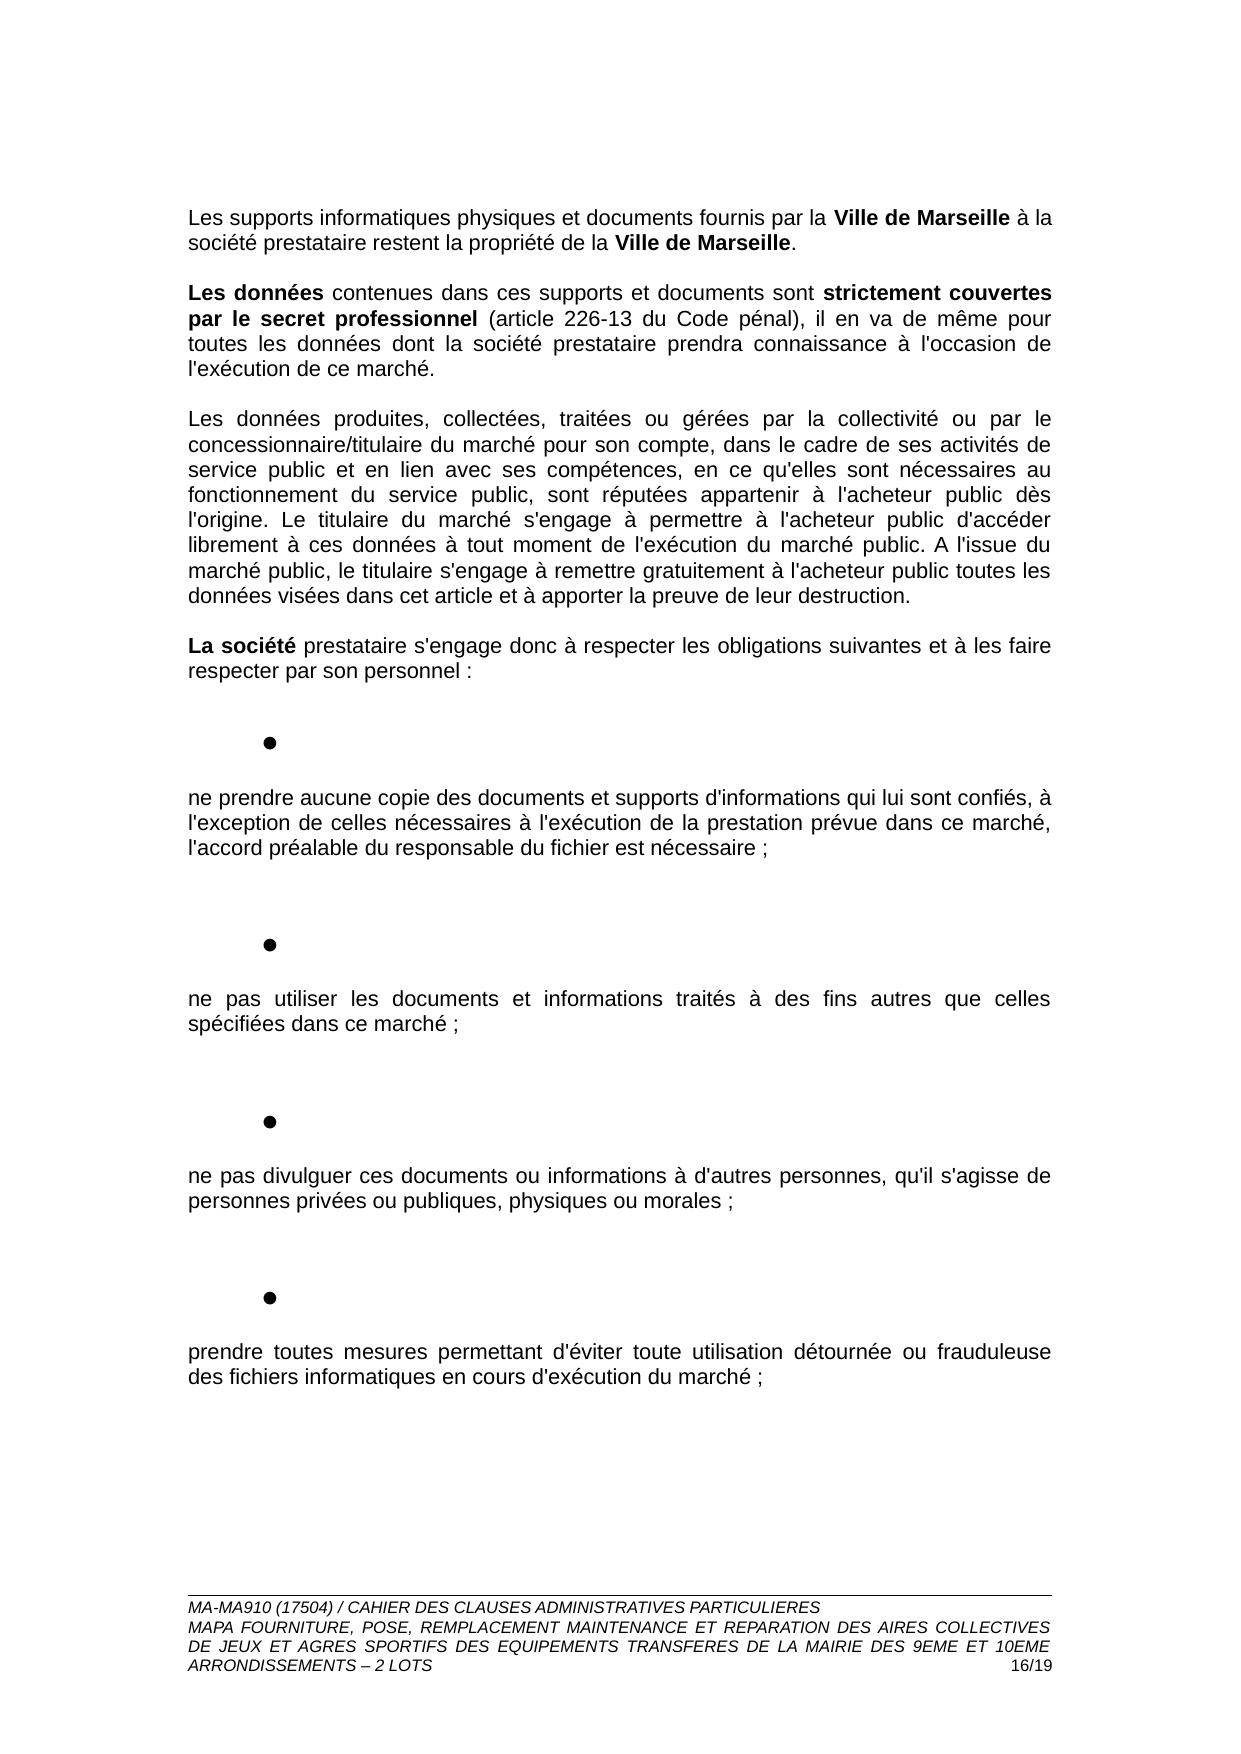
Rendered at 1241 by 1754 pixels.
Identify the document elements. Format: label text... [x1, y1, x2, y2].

text Les supports informatiques physiques et documents fournis par la Ville de Marseille à la société prestataire restent la propriété de la Ville de Marseille. [188, 204, 1052, 255]
text Les données contenues dans ces supports et documents sont strictement couvertes par le secret professionnel (article 226-13 du Code pénal), il en va de même pour toutes les données dont la société prestataire prendra connaissance à l'occasion de l'exécution de ce marché. [188, 280, 1052, 381]
list ne prendre aucune copie des documents et supports d'informations qui lui sont confiés, à l'exception de celles nécessaires à l'exécution de la prestation prévue dans ce marché, l'accord préalable du responsable du fichier est nécessaire ; [188, 734, 1052, 860]
text La société prestataire s'engage donc à respecter les obligations suivantes et à les faire respecter par son personnel : [188, 633, 1052, 683]
list ne pas utiliser les documents et informations traités à des fins autres que celles spécifiées dans ce marché ; [188, 936, 1052, 1036]
text Les données produites, collectées, traitées ou gérées par la collectivité ou par le concessionnaire/titulaire du marché pour son compte, dans le cadre de ses activités de service public et en lien avec ses compétences, en ce qu'elles sont nécessaires au fonctionnement du service public, sont réputées appartenir à l'acheteur public dès l'origine. Le titulaire du marché s'engage à permettre à l'acheteur public d'accéder librement à ces données à tout moment de l'exécution du marché public. A l'issue du marché public, le titulaire s'engage à remettre gratuitement à l'acheteur public toutes les données visées dans cet article et à apporter la preuve de leur destruction. [188, 406, 1052, 608]
list prendre toutes mesures permettant d'éviter toute utilisation détournée ou frauduleuse des fichiers informatiques en cours d'exécution du marché ; [188, 1288, 1052, 1389]
list ne pas divulguer ces documents ou informations à d'autres personnes, qu'il s'agisse de personnes privées ou publiques, physiques ou morales ; [188, 1112, 1052, 1213]
